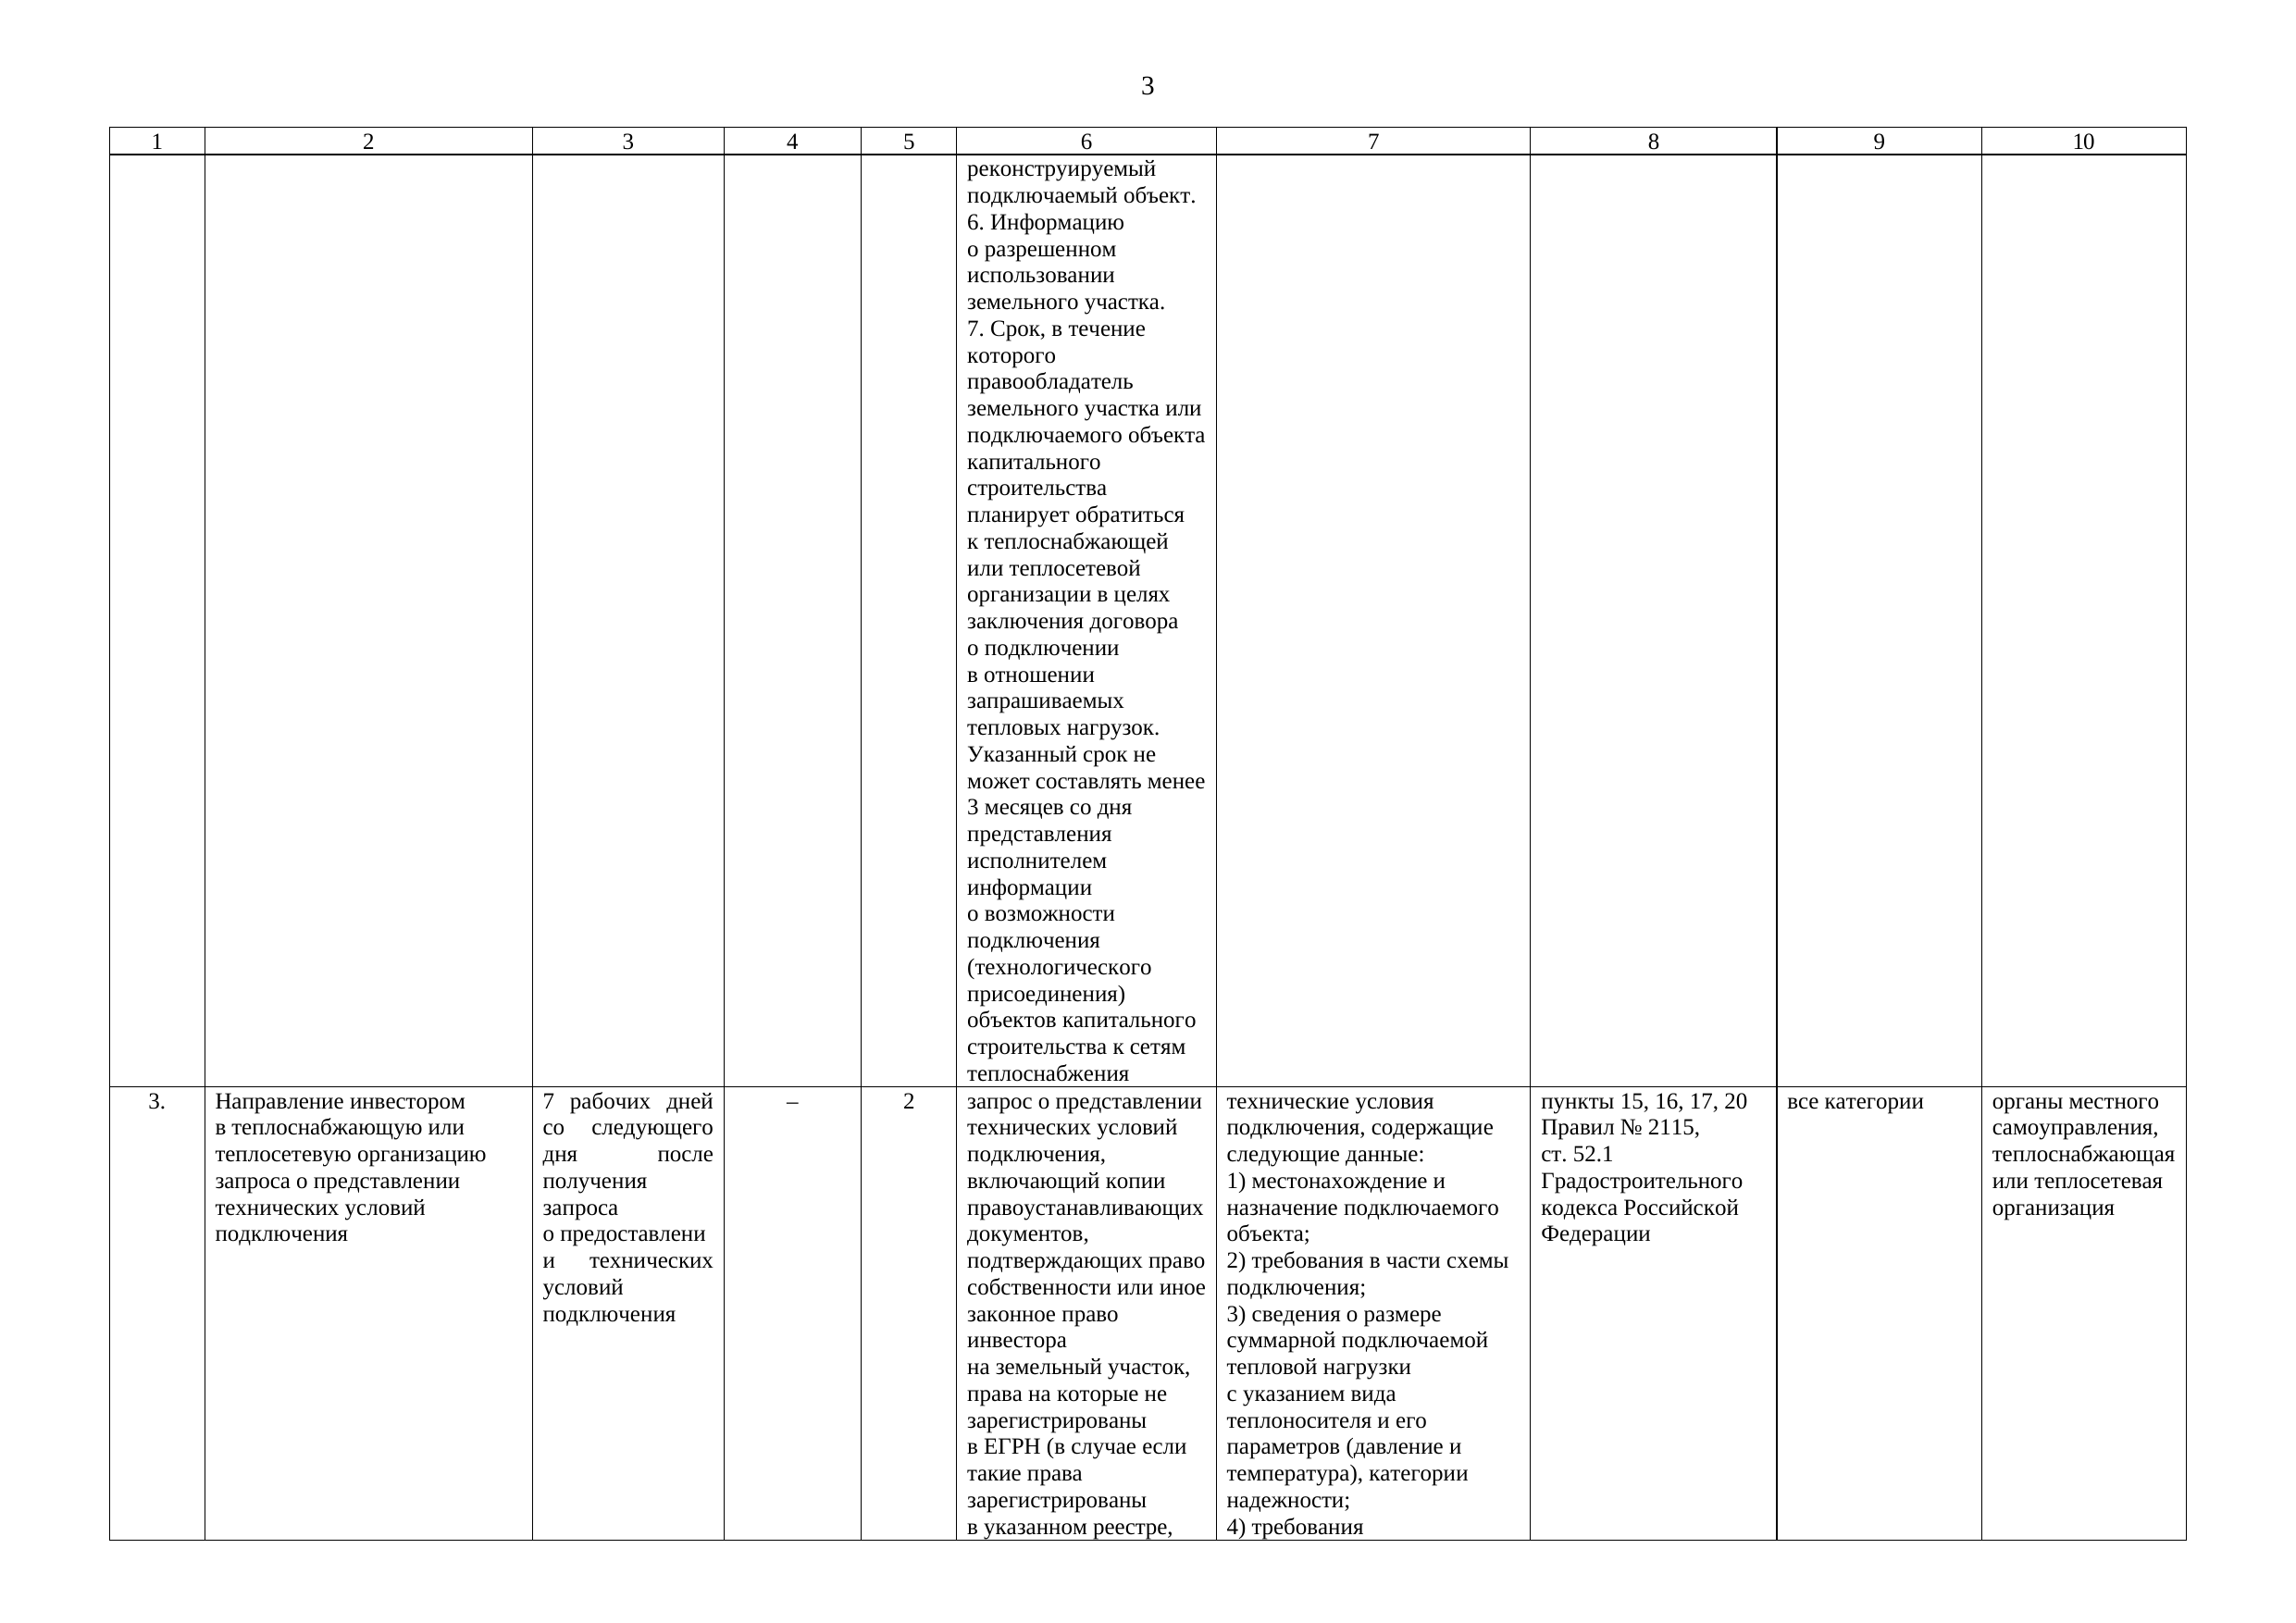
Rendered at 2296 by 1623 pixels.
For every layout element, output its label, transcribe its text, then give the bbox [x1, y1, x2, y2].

table_cell [205, 155, 532, 1086]
table_cell запрос о представлении технических условий подключения, включающий копии правоустанавливающих документов, подтверждающих право собственности или иное законное право инвестора на земельный участок, права на которые не зарегистрированы в ЕГРН (в случае если такие права зарегистрированы в указанном реестре, [957, 1087, 1216, 1539]
table_header 9 [1778, 128, 1981, 154]
table_cell [1217, 155, 1530, 1086]
table_header 10 [1982, 128, 2186, 154]
table_cell 2 [862, 1087, 956, 1539]
table_cell – [725, 1087, 861, 1539]
table_cell [1982, 155, 2186, 1086]
table_header 7 [1217, 128, 1530, 154]
table_cell [862, 155, 956, 1086]
table_header 1 [110, 128, 205, 154]
table_cell [533, 155, 724, 1086]
table_cell 3. [110, 1087, 205, 1539]
table_cell [725, 155, 861, 1086]
table_cell все категории [1778, 1087, 1981, 1539]
table_cell 7 рабочих дней со следующего дня после получения запроса о предоставлении технических условий подключения [533, 1087, 724, 1539]
table_cell пункты 15, 16, 17, 20 Правил № 2115, ст. 52.1 Градостроительного кодекса Российской Федерации [1531, 1087, 1776, 1539]
table_cell Направление инвестором в теплоснабжающую или теплосетевую организацию запроса о представлении технических условий подключения [205, 1087, 532, 1539]
table_header 2 [205, 128, 532, 154]
table_header 6 [957, 128, 1216, 154]
table_header 3 [533, 128, 724, 154]
table_cell органы местного самоуправления, теплоснабжающая или теплосетевая организация [1982, 1087, 2186, 1539]
table_cell [1531, 155, 1776, 1086]
table_header 4 [725, 128, 861, 154]
table_cell технические условия подключения, содержащие следующие данные: 1) местонахождение и назначение подключаемого объекта; 2) требования в части схемы подключения; 3) сведения о размере суммарной подключаемой тепловой нагрузки с указанием вида теплоносителя и его параметров (давление и температура), категории надежности; 4) требования [1217, 1087, 1530, 1539]
table_cell [1778, 155, 1981, 1086]
table_header 8 [1531, 128, 1776, 154]
table_header 5 [862, 128, 956, 154]
table_cell [110, 155, 205, 1086]
table_cell реконструируемый подключаемый объект. 6. Информацию о разрешенном использовании земельного участка. 7. Срок, в течение которого правообладатель земельного участка или подключаемого объекта капитального строительства планирует обратиться к теплоснабжающей или теплосетевой организации в целях заключения договора о подключении в отношении запрашиваемых тепловых нагрузок. Указанный срок не может составлять менее 3 месяцев со дня представления исполнителем информации о возможности подключения (технологического присоединения) объектов капитального строительства к сетям теплоснабжения [957, 155, 1216, 1086]
